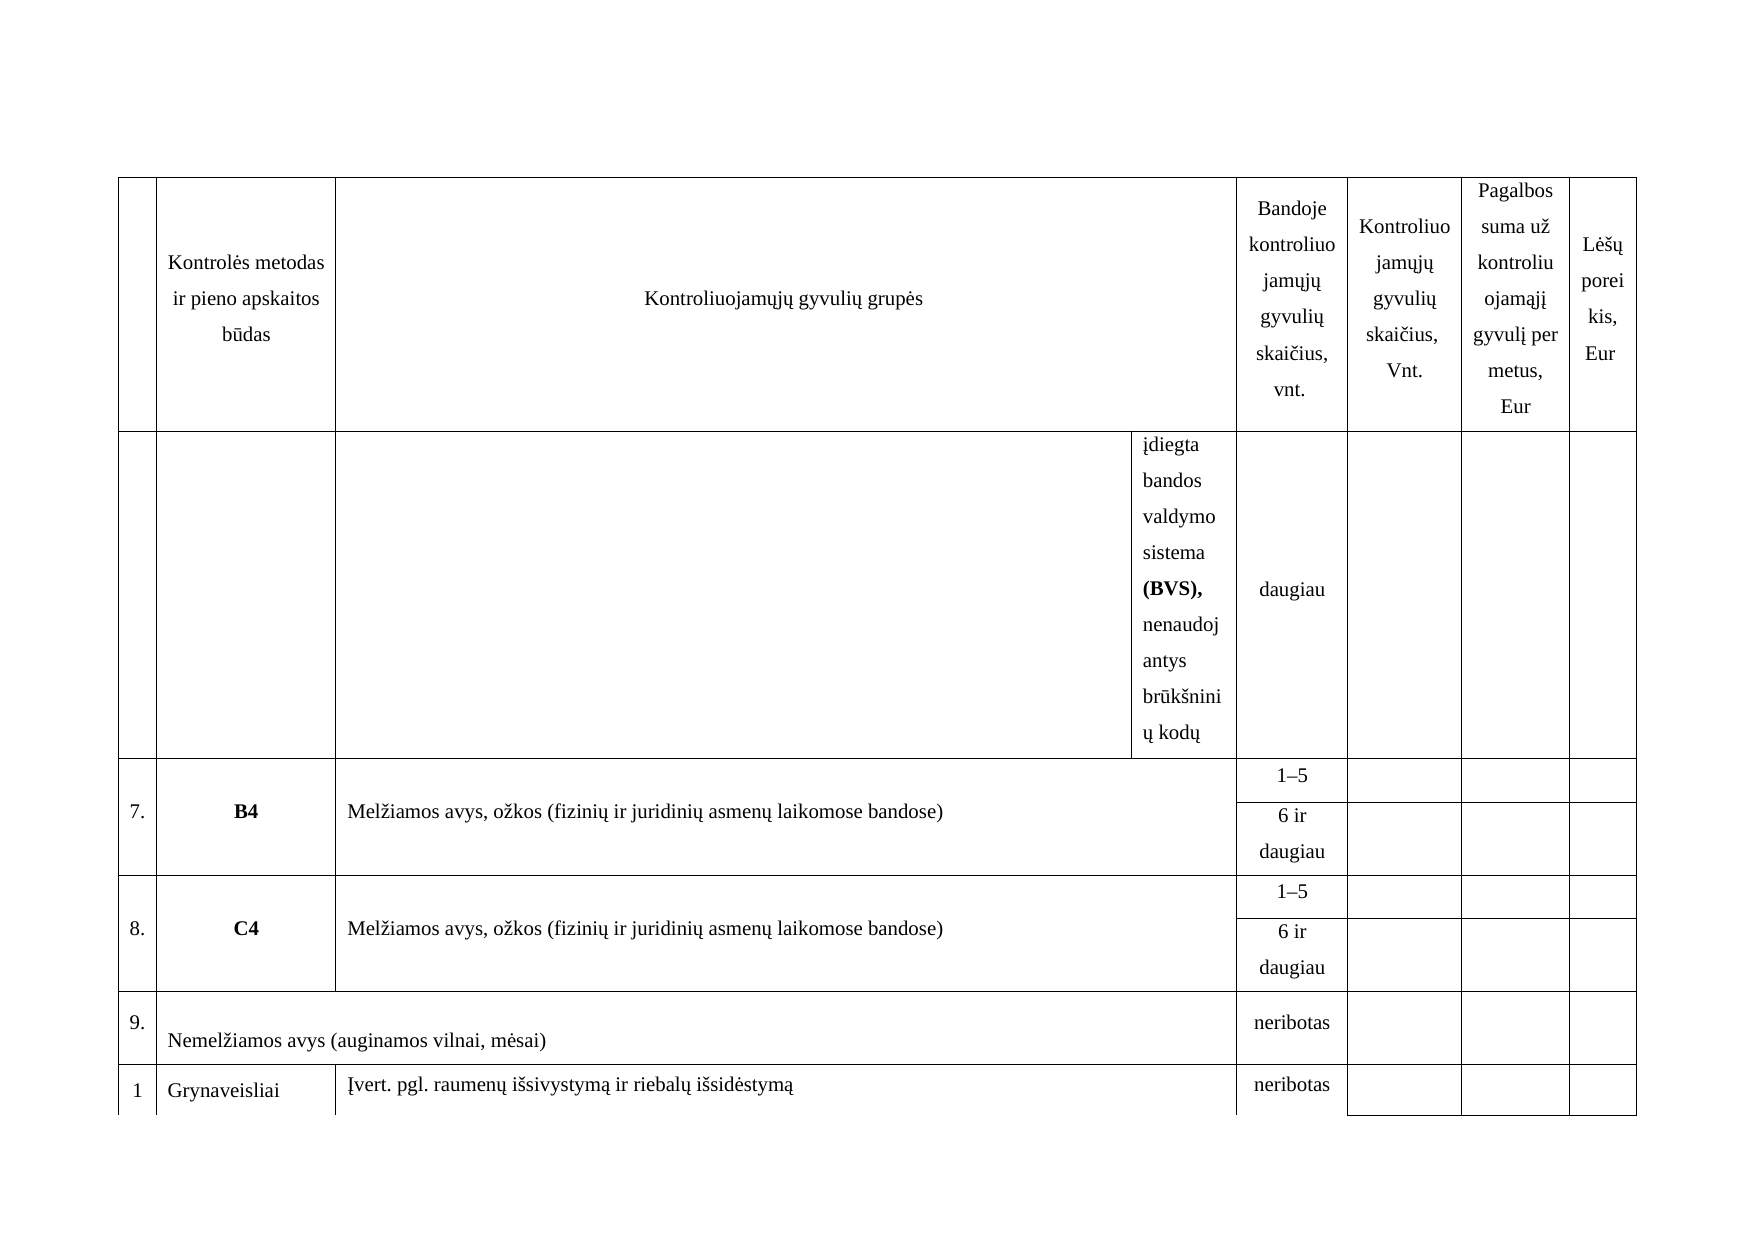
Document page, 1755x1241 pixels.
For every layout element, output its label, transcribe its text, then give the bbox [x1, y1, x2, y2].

table_cell [1348, 876, 1461, 918]
table_cell neribotas [1237, 992, 1347, 1064]
table_cell [1570, 432, 1636, 758]
table_cell 6 ir daugiau [1237, 803, 1347, 875]
table_cell Nemelžiamos avys (auginamos vilnai, mėsai) [157, 992, 1236, 1064]
table_cell įdiegta bandos valdymo sistema (BVS), nenaudojantys brūkšninių kodų [1132, 432, 1236, 758]
table_cell [1462, 432, 1569, 758]
table_cell neribotas [1237, 1065, 1347, 1115]
table_cell Įvert. pgl. raumenų išsivystymą ir riebalų išsidėstymą [336, 1065, 1236, 1115]
table_cell [1348, 432, 1461, 758]
table_cell [1570, 803, 1636, 875]
table_cell [1570, 919, 1636, 991]
table_cell [1462, 919, 1569, 991]
table_cell [336, 432, 1131, 758]
table_header Kontroliuojamųjų gyvulių grupės [336, 178, 1236, 431]
table_header Lėšų poreikis, Eur [1570, 178, 1636, 431]
table_header Kontroliuojamųjų gyvulių skaičius, Vnt. [1348, 178, 1461, 431]
table_cell [1462, 803, 1569, 875]
table_cell 1–5 [1237, 876, 1347, 918]
table_cell 8. [119, 876, 156, 991]
table_cell [1570, 876, 1636, 918]
table_cell [1570, 1065, 1636, 1115]
table_header Pagalbos suma už kontroliuojamąjį gyvulį per metus, Eur [1462, 178, 1569, 431]
table_cell [1462, 1065, 1569, 1115]
table_cell 6 ir daugiau [1237, 919, 1347, 991]
table_cell C4 [157, 876, 335, 991]
table_cell Grynaveisliai [157, 1065, 335, 1115]
table_cell [119, 432, 156, 758]
table_cell daugiau [1237, 432, 1347, 758]
table_cell 7. [119, 759, 156, 875]
table_cell 9. [119, 992, 156, 1064]
table_cell [157, 432, 335, 758]
table_cell [1348, 992, 1461, 1064]
table_header [119, 178, 156, 431]
table_cell [1348, 1065, 1461, 1115]
table_cell [1570, 992, 1636, 1064]
table_cell [1462, 759, 1569, 802]
table_cell B4 [157, 759, 335, 875]
table_cell [1348, 919, 1461, 991]
table_cell [1348, 759, 1461, 802]
table_cell 1–5 [1237, 759, 1347, 802]
table_cell [1462, 876, 1569, 918]
table_cell Melžiamos avys, ožkos (fizinių ir juridinių asmenų laikomose bandose) [336, 759, 1236, 875]
table_cell 1 [119, 1065, 156, 1115]
table_cell [1462, 992, 1569, 1064]
table_header Kontrolės metodas ir pieno apskaitos būdas [157, 178, 335, 431]
table_cell Melžiamos avys, ožkos (fizinių ir juridinių asmenų laikomose bandose) [336, 876, 1236, 991]
table_cell [1348, 803, 1461, 875]
table_header Bandoje kontroliuojamųjų gyvulių skaičius, vnt. [1237, 178, 1347, 431]
table_cell [1570, 759, 1636, 802]
